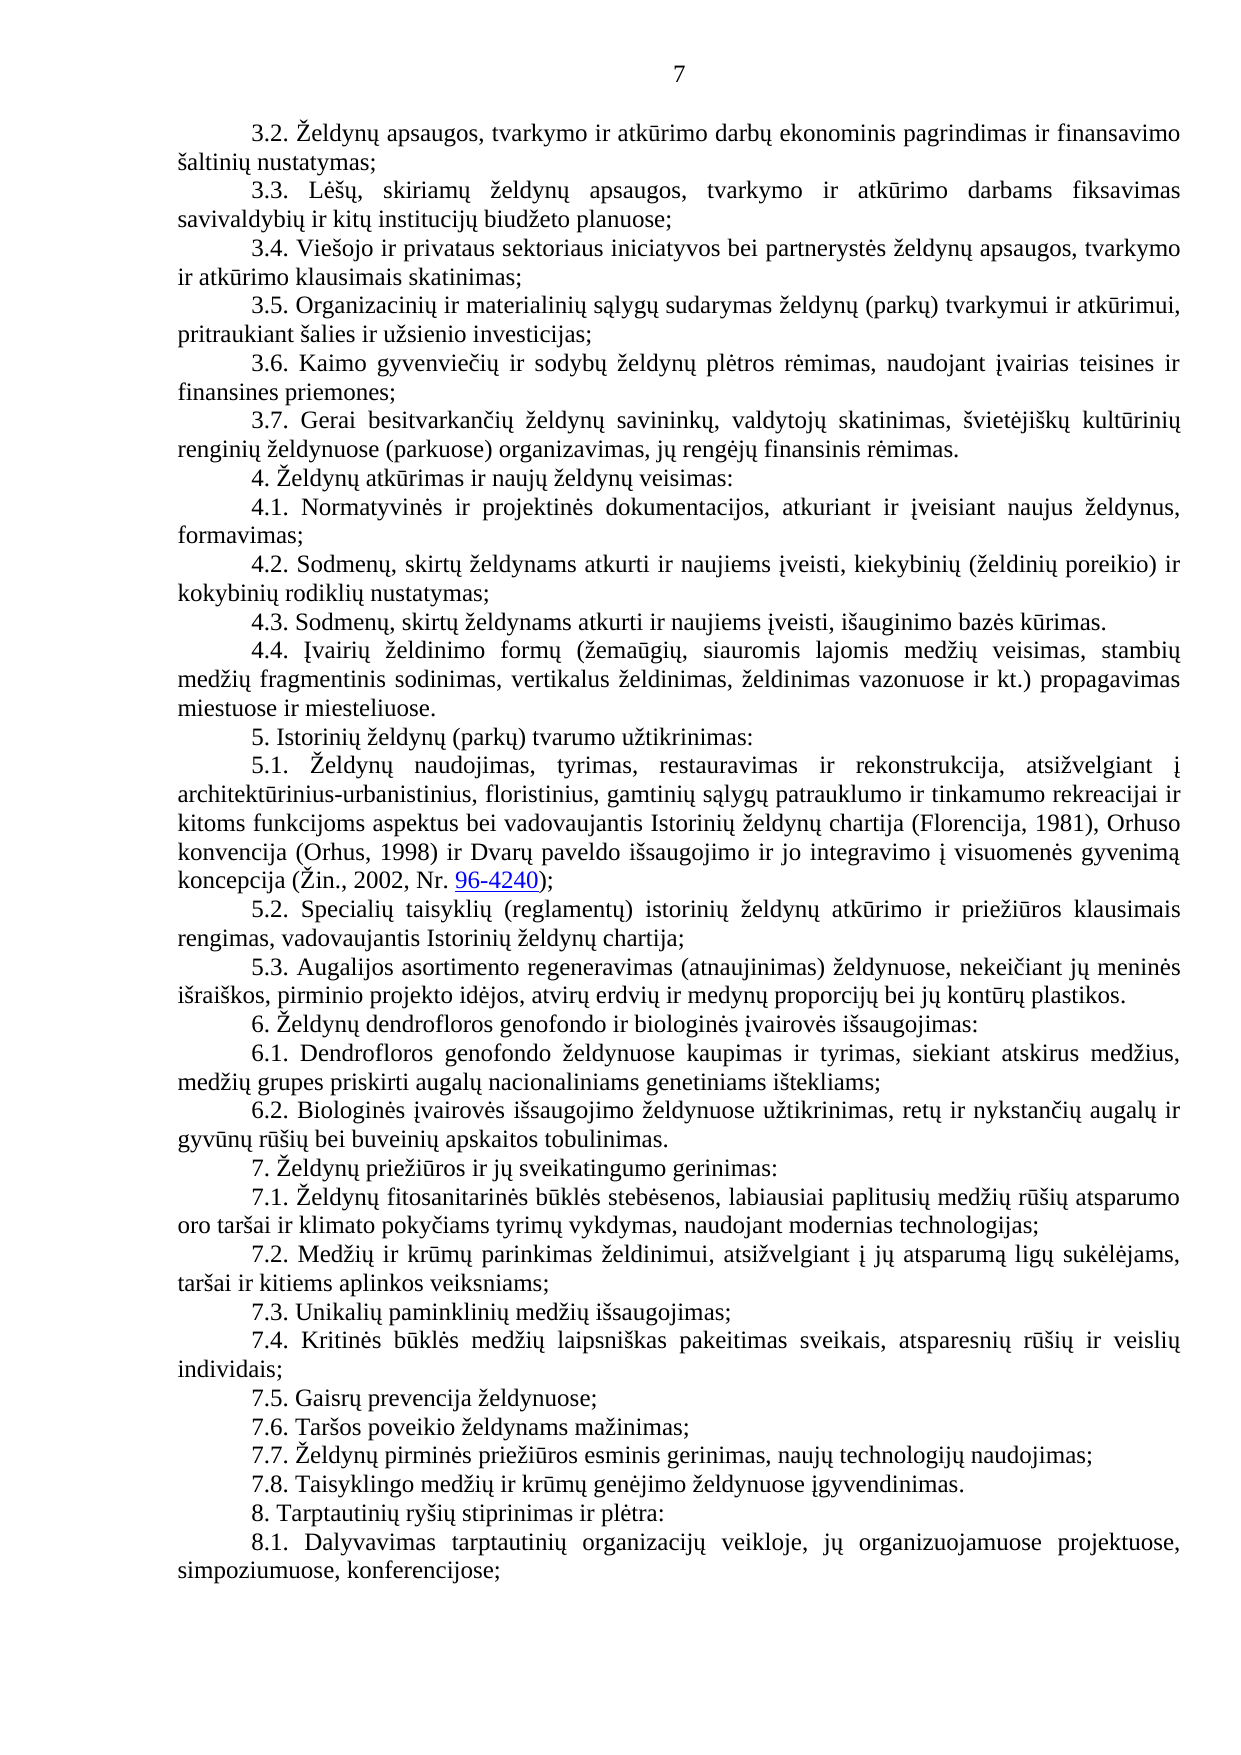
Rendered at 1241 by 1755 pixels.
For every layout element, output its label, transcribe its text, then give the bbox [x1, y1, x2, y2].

text 5. Istorinių želdynų (parkų) tvarumo užtikrinimas: [177, 722, 1181, 751]
text 6. Želdynų dendrofloros genofondo ir biologinės įvairovės išsaugojimas: [177, 1009, 1181, 1038]
text 7.3. Unikalių paminklinių medžių išsaugojimas; [177, 1297, 1181, 1326]
text 7. Želdynų priežiūros ir jų sveikatingumo gerinimas: [177, 1153, 1181, 1182]
text 8.1. Dalyvavimas tarptautinių organizacijų veikloje, jų organizuojamuose projektuose, simpoziumuose, konferencijose; [177, 1527, 1181, 1584]
text 7.5. Gaisrų prevencija želdynuose; [177, 1383, 1181, 1412]
text 7.1. Želdynų fitosanitarinės būklės stebėsenos, labiausiai paplitusių medžių rūšių atsparumo oro taršai ir klimato pokyčiams tyrimų vykdymas, naudojant modernias technologijas; [177, 1182, 1181, 1239]
text 4.4. Įvairių želdinimo formų (žemaūgių, siauromis lajomis medžių veisimas, stambių medžių fragmentinis sodinimas, vertikalus želdinimas, želdinimas vazonuose ir kt.) propagavimas miestuose ir miesteliuose. [177, 636, 1181, 722]
text 7.7. Želdynų pirminės priežiūros esminis gerinimas, naujų technologijų naudojimas; [177, 1441, 1181, 1469]
text 4.1. Normatyvinės ir projektinės dokumentacijos, atkuriant ir įveisiant naujus želdynus, formavimas; [177, 492, 1181, 549]
text 3.3. Lėšų, skiriamų želdynų apsaugos, tvarkymo ir atkūrimo darbams fiksavimas savivaldybių ir kitų institucijų biudžeto planuose; [177, 176, 1181, 233]
text 4.3. Sodmenų, skirtų želdynams atkurti ir naujiems įveisti, išauginimo bazės kūrimas. [177, 607, 1181, 636]
text 3.2. Želdynų apsaugos, tvarkymo ir atkūrimo darbų ekonominis pagrindimas ir finansavimo šaltinių nustatymas; [177, 118, 1181, 176]
text 3.5. Organizacinių ir materialinių sąlygų sudarymas želdynų (parkų) tvarkymui ir atkūrimui, pritraukiant šalies ir užsienio investicijas; [177, 291, 1181, 348]
text 3.4. Viešojo ir privataus sektoriaus iniciatyvos bei partnerystės želdynų apsaugos, tvarkymo ir atkūrimo klausimais skatinimas; [177, 233, 1181, 291]
text 7.8. Taisyklingo medžių ir krūmų genėjimo želdynuose įgyvendinimas. [177, 1469, 1181, 1498]
text 6.2. Biologinės įvairovės išsaugojimo želdynuose užtikrinimas, retų ir nykstančių augalų ir gyvūnų rūšių bei buveinių apskaitos tobulinimas. [177, 1096, 1181, 1153]
text 4.2. Sodmenų, skirtų želdynams atkurti ir naujiems įveisti, kiekybinių (želdinių poreikio) ir kokybinių rodiklių nustatymas; [177, 549, 1181, 607]
text 5.1. Želdynų naudojimas, tyrimas, restauravimas ir rekonstrukcija, atsižvelgiant į architektūrinius-urbanistinius, floristinius, gamtinių sąlygų patrauklumo ir tinkamumo rekreacijai ir kitoms funkcijoms aspektus bei vadovaujantis Istorinių želdynų chartija (Florencija, 1981), Orhuso konvencija (Orhus, 1998) ir Dvarų paveldo išsaugojimo ir jo integravimo į visuomenės gyvenimą koncepcija (Žin., 2002, Nr. 96-4240); [177, 751, 1181, 894]
text 5.3. Augalijos asortimento regeneravimas (atnaujinimas) želdynuose, nekeičiant jų meninės išraiškos, pirminio projekto idėjos, atvirų erdvių ir medynų proporcijų bei jų kontūrų plastikos. [177, 952, 1181, 1009]
text 4. Želdynų atkūrimas ir naujų želdynų veisimas: [177, 463, 1181, 492]
text 3.7. Gerai besitvarkančių želdynų savininkų, valdytojų skatinimas, švietėjiškų kultūrinių renginių želdynuose (parkuose) organizavimas, jų rengėjų finansinis rėmimas. [177, 406, 1181, 463]
text 7.6. Taršos poveikio želdynams mažinimas; [177, 1412, 1181, 1441]
text 7.2. Medžių ir krūmų parinkimas želdinimui, atsižvelgiant į jų atsparumą ligų sukėlėjams, taršai ir kitiems aplinkos veiksniams; [177, 1239, 1181, 1297]
text 7.4. Kritinės būklės medžių laipsniškas pakeitimas sveikais, atsparesnių rūšių ir veislių individais; [177, 1326, 1181, 1383]
text 5.2. Specialių taisyklių (reglamentų) istorinių želdynų atkūrimo ir priežiūros klausimais rengimas, vadovaujantis Istorinių želdynų chartija; [177, 894, 1181, 952]
text 6.1. Dendrofloros genofondo želdynuose kaupimas ir tyrimas, siekiant atskirus medžius, medžių grupes priskirti augalų nacionaliniams genetiniams ištekliams; [177, 1038, 1181, 1096]
text 3.6. Kaimo gyvenviečių ir sodybų želdynų plėtros rėmimas, naudojant įvairias teisines ir finansines priemones; [177, 348, 1181, 406]
text 8. Tarptautinių ryšių stiprinimas ir plėtra: [177, 1498, 1181, 1527]
